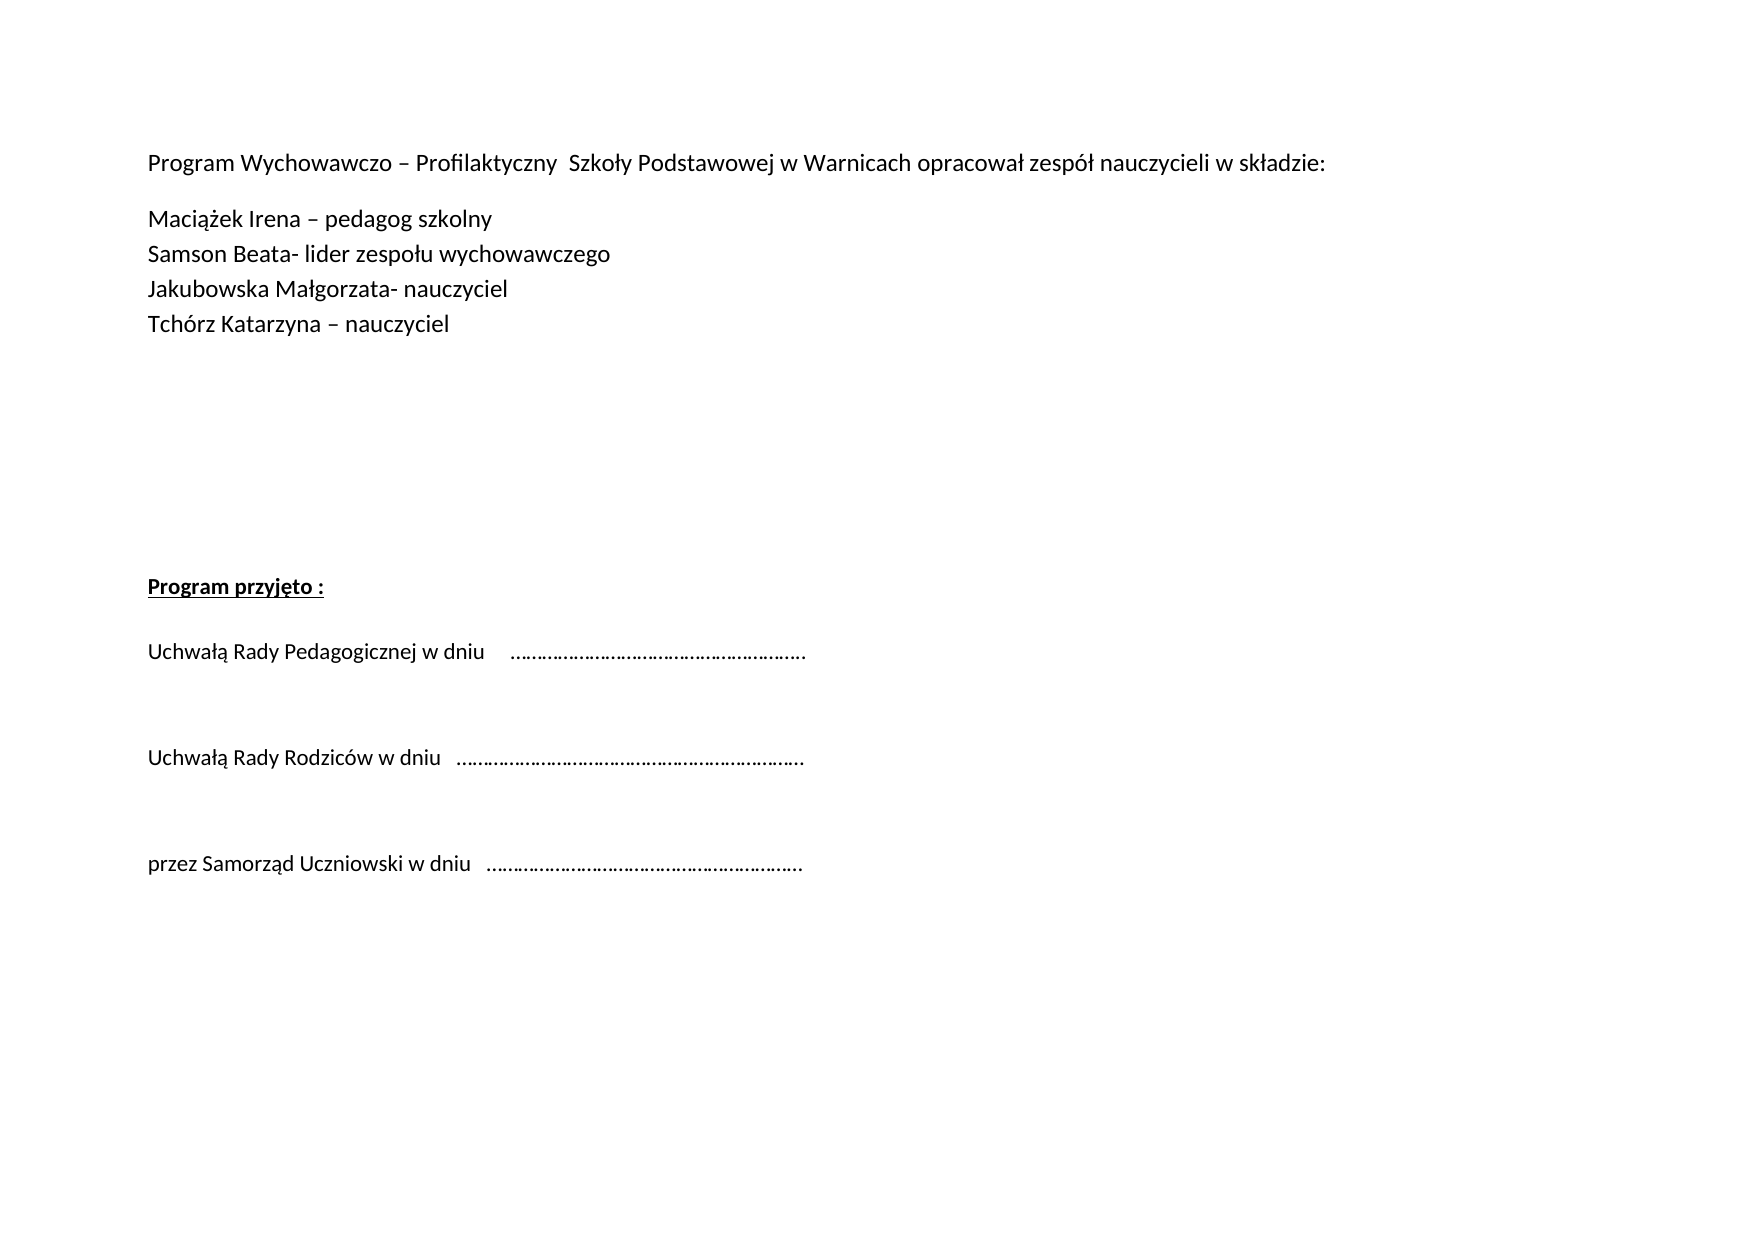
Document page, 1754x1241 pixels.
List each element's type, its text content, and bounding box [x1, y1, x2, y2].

text przez Samorząd Uczniowski w dniu …………………………………………………… [148, 849, 1606, 877]
text Tchórz Katarzyna – nauczyciel [148, 308, 1606, 339]
text Program przyjęto : Uchwałą Rady Pedagogicznej w dniu ……………………………………………….. [148, 572, 1606, 665]
text Maciążek Irena – pedagog szkolny [148, 203, 1606, 234]
text Uchwałą Rady Rodziców w dniu ………………………………………………………… [148, 743, 1606, 771]
text Jakubowska Małgorzata- nauczyciel [148, 273, 1606, 304]
text Samson Beata- lider zespołu wychowawczego [148, 238, 1606, 269]
text Program Wychowawczo – Profilaktyczny Szkoły Podstawowej w Warnicach opracował zespół nauczycieli w składzie: [148, 148, 1606, 178]
